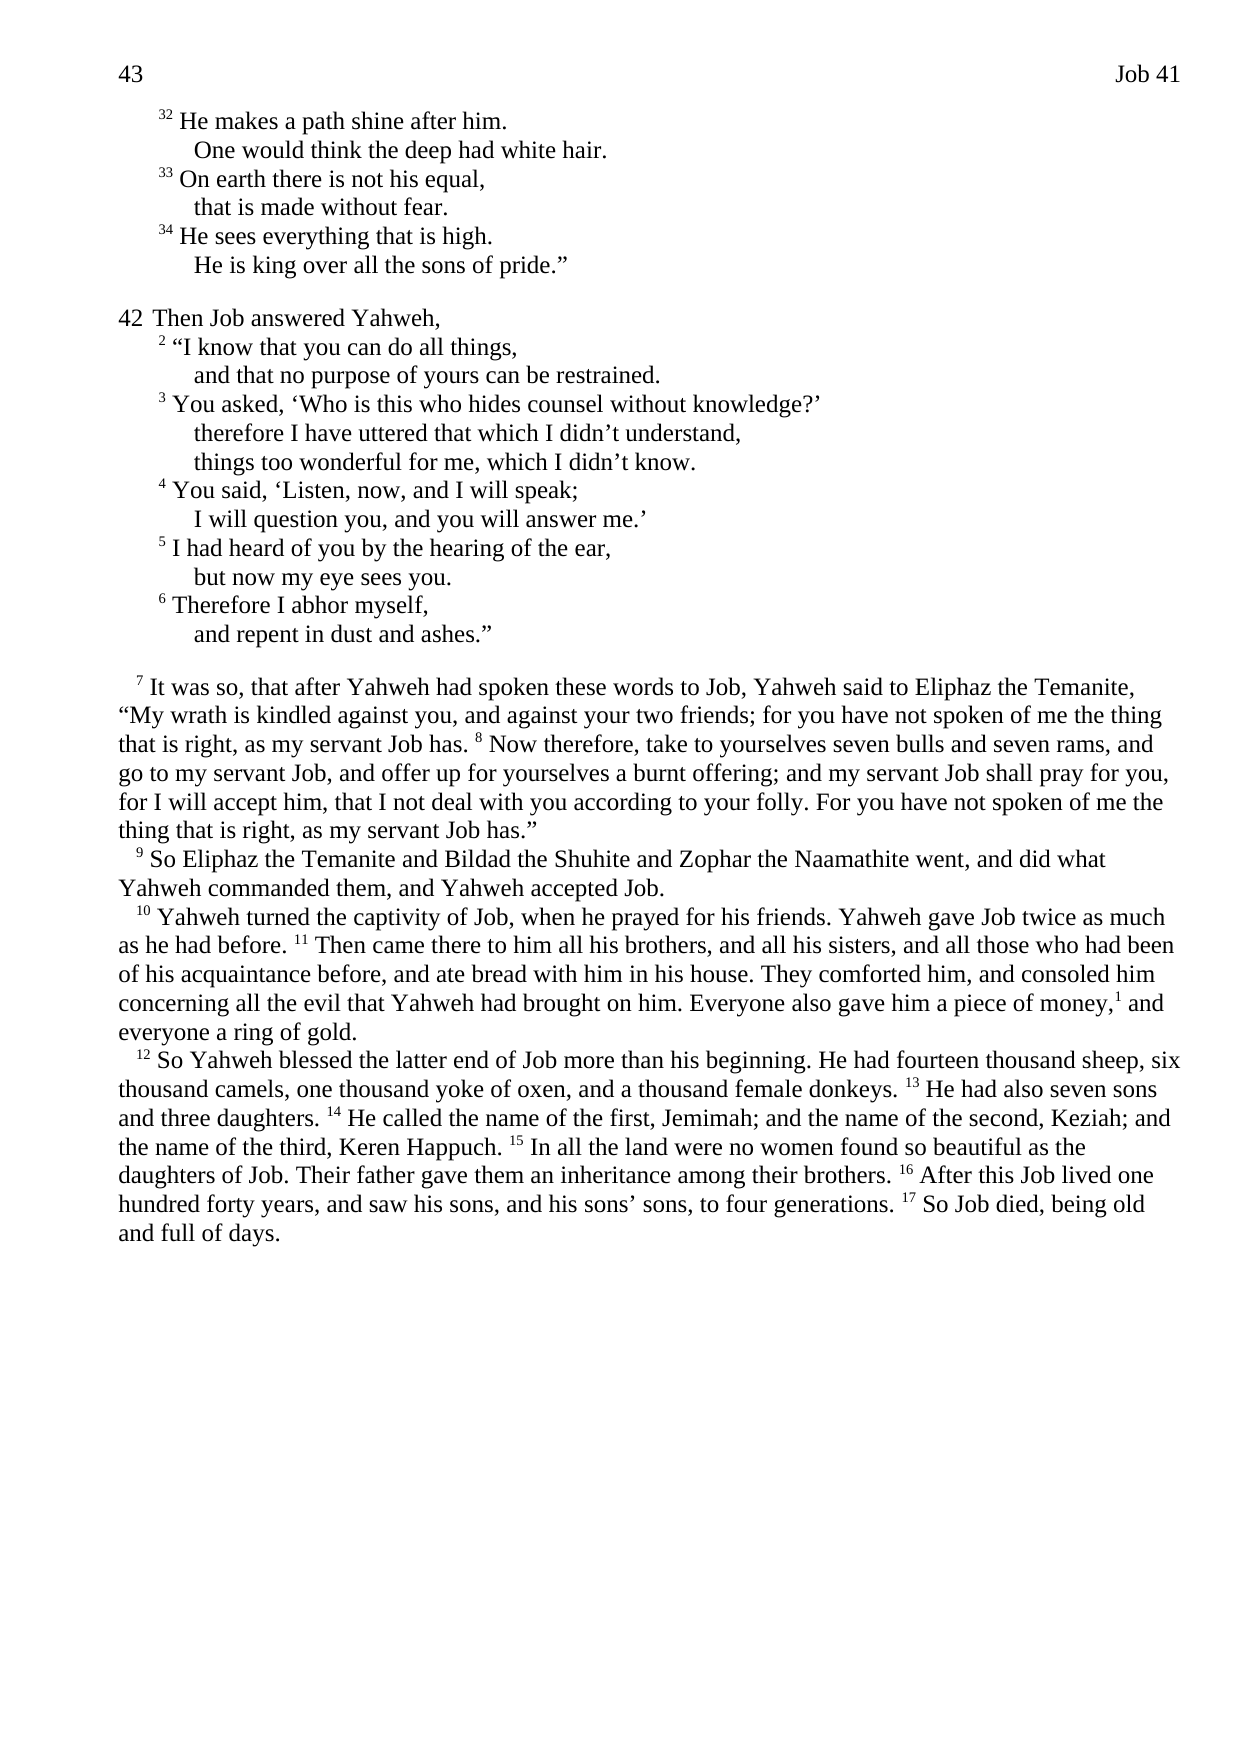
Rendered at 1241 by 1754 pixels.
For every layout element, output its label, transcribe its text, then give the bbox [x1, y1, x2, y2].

text 7 It was so, that after Yahweh had spoken these words to Job, Yahweh said to Eliphaz the Temanite, “My wrath is kindled against you, and against your two friends; for you have not spoken of me the thing that is right, as my servant Job has. 8 Now therefore, take to yourselves seven bulls and seven rams, and go to my servant Job, and offer up for yourselves a burnt offering; and my servant Job shall pray for you, for I will accept him, that I not deal with you according to your folly. For you have not spoken of me the thing that is right, as my servant Job has.” [118, 672, 1181, 844]
text He is king over all the sons of pride.” [194, 250, 1181, 279]
text and that no purpose of yours can be restrained. [194, 360, 1181, 389]
text I will question you, and you will answer me.’ [194, 504, 1181, 533]
text but now my eye sees you. [194, 562, 1181, 590]
text 32 He makes a path shine after him. [158, 106, 1181, 135]
text 10 Yahweh turned the captivity of Job, when he prayed for his friends. Yahweh gave Job twice as much as he had before. 11 Then came there to him all his brothers, and all his sisters, and all those who had been of his acquaintance before, and ate bread with him in his house. They comforted him, and consoled him concerning all the evil that Yahweh had brought on him. Everyone also gave him a piece of money,1 and everyone a ring of gold. [118, 902, 1181, 1046]
text One would think the deep had white hair. [194, 135, 1181, 164]
text that is made without fear. [194, 192, 1181, 221]
text 2 “I know that you can do all things, [158, 332, 1181, 360]
text 33 On earth there is not his equal, [158, 164, 1181, 192]
text 34 He sees everything that is high. [158, 221, 1181, 250]
text therefore I have uttered that which I didn’t understand, [194, 418, 1181, 447]
text and repent in dust and ashes.” [194, 619, 1181, 648]
text 12 So Yahweh blessed the latter end of Job more than his beginning. He had fourteen thousand sheep, six thousand camels, one thousand yoke of oxen, and a thousand female donkeys. 13 He had also seven sons and three daughters. 14 He called the name of the first, Jemimah; and the name of the second, Keziah; and the name of the third, Keren Happuch. 15 In all the land were no women found so beautiful as the daughters of Job. Their father gave them an inheritance among their brothers. 16 After this Job lived one hundred forty years, and saw his sons, and his sons’ sons, to four generations. 17 So Job died, being old and full of days. [118, 1046, 1181, 1247]
text things too wonderful for me, which I didn’t know. [194, 447, 1181, 475]
text 4 You said, ‘Listen, now, and I will speak; [158, 475, 1181, 504]
text 6 Therefore I abhor myself, [158, 590, 1181, 619]
text 9 So Eliphaz the Temanite and Bildad the Shuhite and Zophar the Naamathite went, and did what Yahweh commanded them, and Yahweh accepted Job. [118, 844, 1181, 902]
text 3 You asked, ‘Who is this who hides counsel without knowledge?’ [158, 389, 1181, 418]
text 42Then Job answered Yahweh, [118, 303, 1181, 332]
text 5 I had heard of you by the hearing of the ear, [158, 533, 1181, 562]
